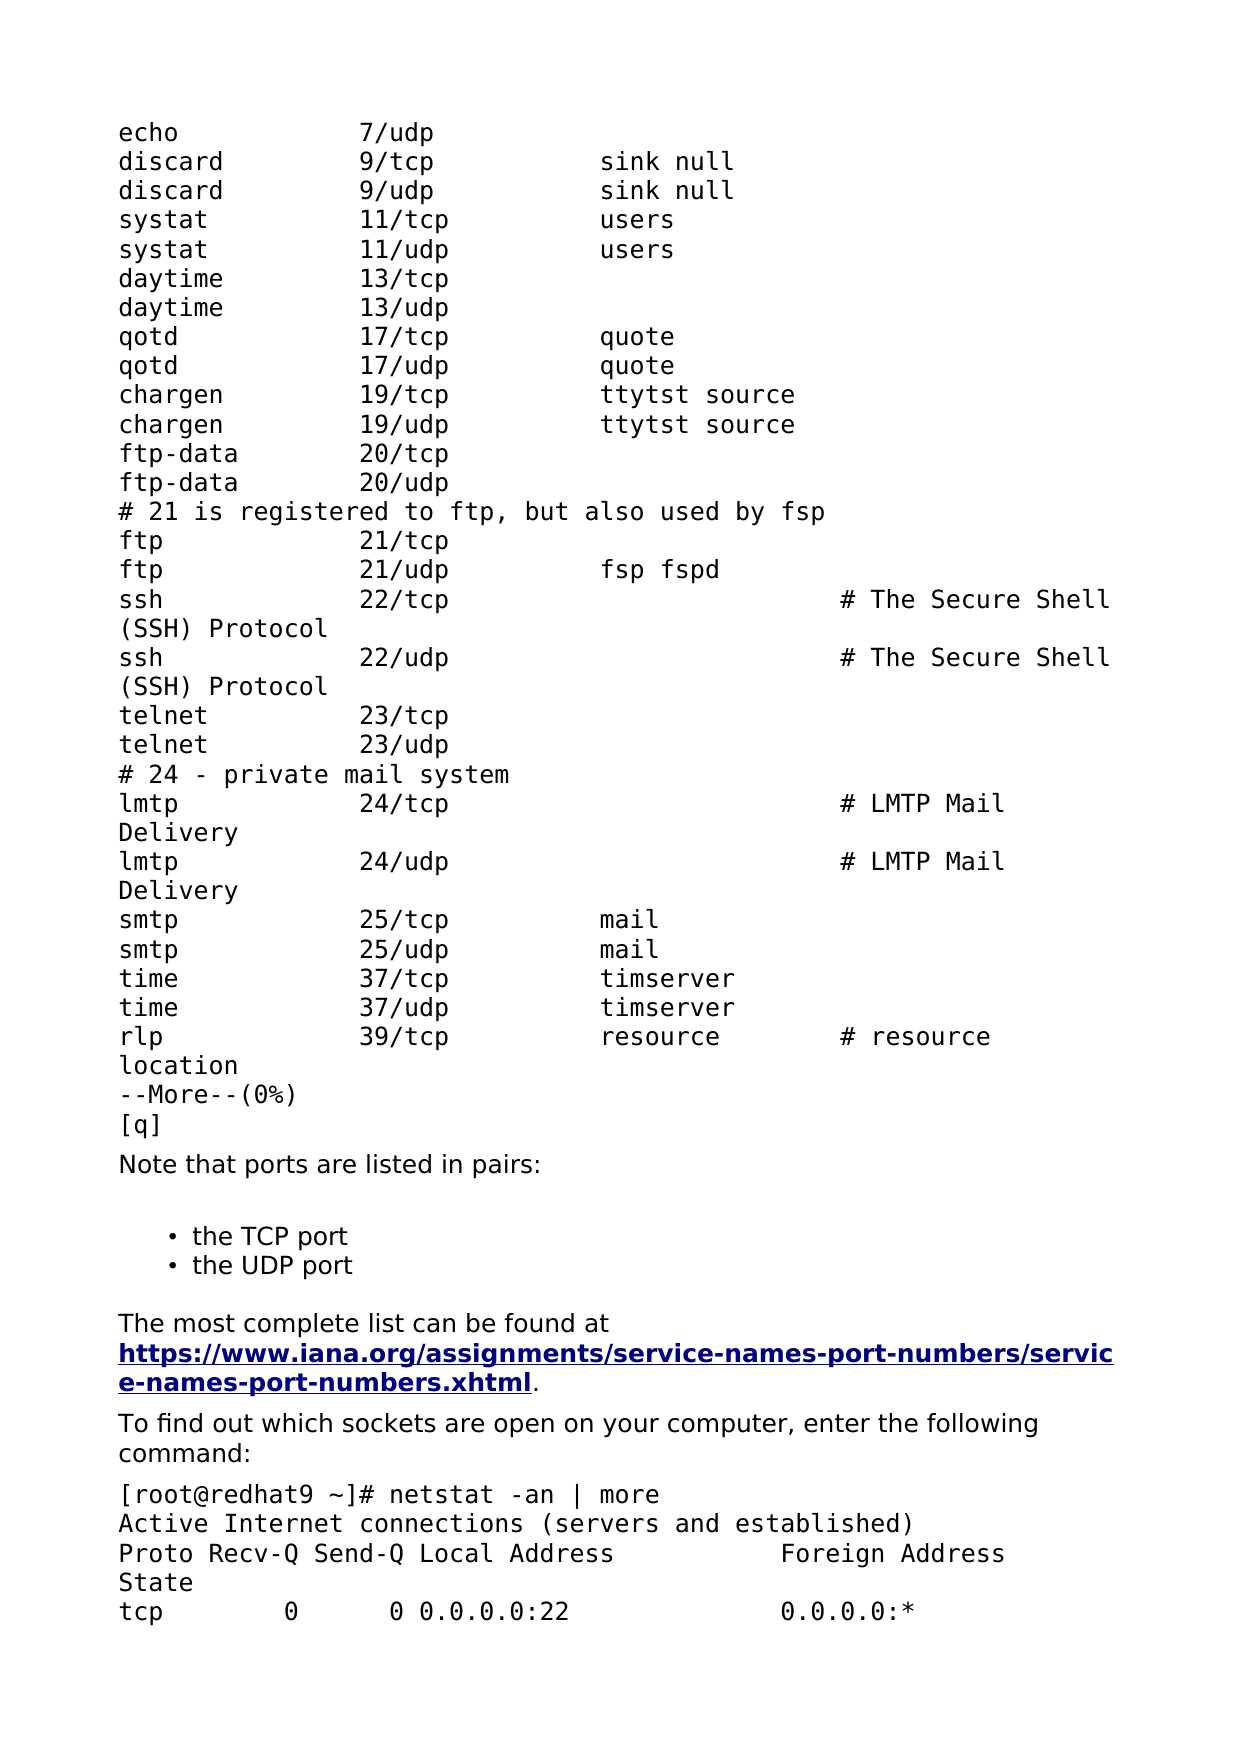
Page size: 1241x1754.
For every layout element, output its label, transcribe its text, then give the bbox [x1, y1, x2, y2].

text To find out which sockets are open on your computer, enter the following command: [118, 1410, 1122, 1468]
list the UDP port [177, 1251, 1122, 1280]
text The most complete list can be found at https://www.iana.org/assignments/service-names-port-numbers/service-names-port-numbers.xhtml. [118, 1310, 1122, 1397]
text Note that ports are listed in pairs: [118, 1151, 1122, 1180]
text echo 7/udp discard 9/tcp sink null discard 9/udp sink null systat 11/tcp users systat 11/udp users daytime 13/tcp daytime 13/udp qotd 17/tcp quote qotd 17/udp quote chargen 19/tcp ttytst source chargen 19/udp ttytst source ftp-data 20/tcp ftp-data 20/udp # 21 is registered to ftp, but also used by fsp ftp 21/tcp ftp 21/udp fsp fspd ssh 22/tcp # The Secure Shell (SSH) Protocol ssh 22/udp # The Secure Shell (SSH) Protocol telnet 23/tcp telnet 23/udp # 24 - private mail system lmtp 24/tcp # LMTP Mail Delivery lmtp 24/udp # LMTP Mail Delivery smtp 25/tcp mail smtp 25/udp mail time 37/tcp timserver time 37/udp timserver rlp 39/tcp resource # resource location --More--(0%) [q] [118, 118, 1122, 1139]
text [root@redhat9 ~]# netstat -an | more Active Internet connections (servers and established) Proto Recv-Q Send-Q Local Address Foreign Address State tcp 0 0 0.0.0.0:22 0.0.0.0:* [118, 1481, 1122, 1626]
list the TCP port [177, 1222, 1122, 1251]
